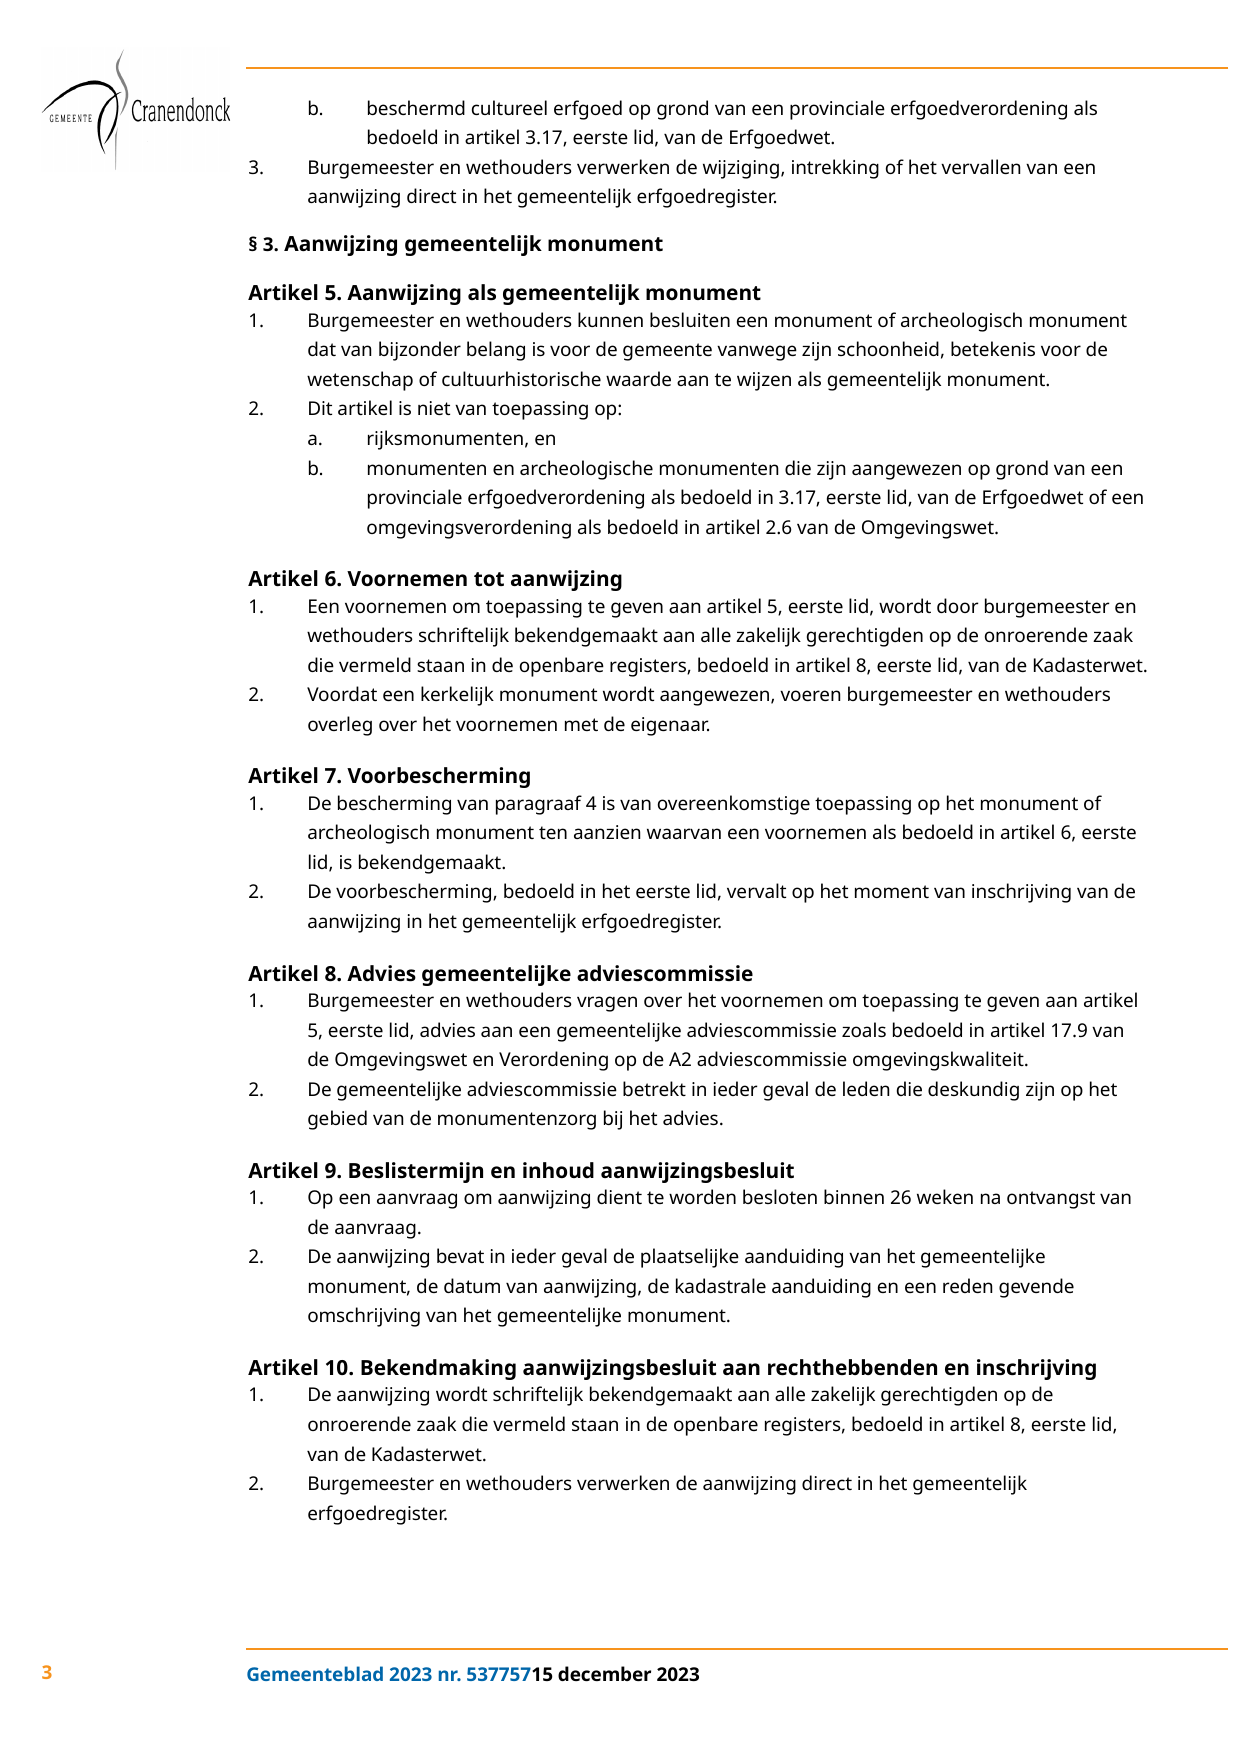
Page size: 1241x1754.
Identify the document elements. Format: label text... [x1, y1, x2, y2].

list Een voornemen om toepassing te geven aan artikel 5, eerste lid, wordt door burgemeester en wethouders schriftelijk bekendgemaakt aan alle zakelijk gerechtigden op de onroerende zaak die vermeld staan in de openbare registers, bedoeld in artikel 8, eerste lid, van de Kadasterwet. [248, 593, 1152, 678]
text Artikel 5. Aanwijzing als gemeentelijk monument [248, 278, 1152, 307]
text Artikel 9. Beslistermijn en inhoud aanwijzingsbesluit [248, 1156, 1152, 1184]
list Burgemeester en wethouders verwerken de wijziging, intrekking of het vervallen van een aanwijzing direct in het gemeentelijk erfgoedregister. [248, 154, 1152, 209]
list beschermd cultureel erfgoed op grond van een provinciale erfgoedverordening als bedoeld in artikel 3.17, eerste lid, van de Erfgoedwet. [307, 95, 1152, 150]
list De bescherming van paragraaf 4 is van overeenkomstige toepassing op het monument of archeologisch monument ten aanzien waarvan een voornemen als bedoeld in artikel 6, eerste lid, is bekendgemaakt. [248, 790, 1152, 875]
list De voorbescherming, bedoeld in het eerste lid, vervalt op het moment van inschrijving van de aanwijzing in het gemeentelijk erfgoedregister. [248, 879, 1152, 934]
list monumenten en archeologische monumenten die zijn aangewezen op grond van een provinciale erfgoedverordening als bedoeld in 3.17, eerste lid, van de Erfgoedwet of een omgevingsverordening als bedoeld in artikel 2.6 van de Omgevingswet. [307, 455, 1152, 540]
list Burgemeester en wethouders verwerken de aanwijzing direct in het gemeentelijk erfgoedregister. [248, 1470, 1152, 1526]
list Burgemeester en wethouders kunnen besluiten een monument of archeologisch monument dat van bijzonder belang is voor de gemeente vanwege zijn schoonheid, betekenis voor de wetenschap of cultuurhistorische waarde aan te wijzen als gemeentelijk monument. [248, 307, 1152, 392]
list Op een aanvraag om aanwijzing dient te worden besloten binnen 26 weken na ontvangst van de aanvraag. [248, 1184, 1152, 1240]
text Artikel 6. Voornemen tot aanwijzing [248, 564, 1152, 593]
list De gemeentelijke adviescommissie betrekt in ieder geval de leden die deskundig zijn op het gebied van de monumentenzorg bij het advies. [248, 1076, 1152, 1131]
text Artikel 10. Bekendmaking aanwijzingsbesluit aan rechthebbenden en inschrijving [248, 1353, 1152, 1382]
list Dit artikel is niet van toepassing op: [248, 396, 1152, 421]
list Burgemeester en wethouders vragen over het voornemen om toepassing te geven aan artikel 5, eerste lid, advies aan een gemeentelijke adviescommissie zoals bedoeld in artikel 17.9 van de Omgevingswet en Verordening op de A2 adviescommissie omgevingskwaliteit. [248, 987, 1152, 1072]
list Voordat een kerkelijk monument wordt aangewezen, voeren burgemeester en wethouders overleg over het voornemen met de eigenaar. [248, 682, 1152, 737]
list De aanwijzing wordt schriftelijk bekendgemaakt aan alle zakelijk gerechtigden op de onroerende zaak die vermeld staan in de openbare registers, bedoeld in artikel 8, eerste lid, van de Kadasterwet. [248, 1382, 1152, 1466]
picture [41, 47, 231, 172]
text § 3. Aanwijzing gemeentelijk monument [248, 229, 1152, 258]
text Artikel 8. Advies gemeentelijke adviescommissie [248, 959, 1152, 987]
list rijksmonumenten, en [307, 425, 1152, 451]
text Artikel 7. Voorbescherming [248, 762, 1152, 790]
list De aanwijzing bevat in ieder geval de plaatselijke aanduiding van het gemeentelijke monument, de datum van aanwijzing, de kadastrale aanduiding en een reden gevende omschrijving van het gemeentelijke monument. [248, 1243, 1152, 1328]
